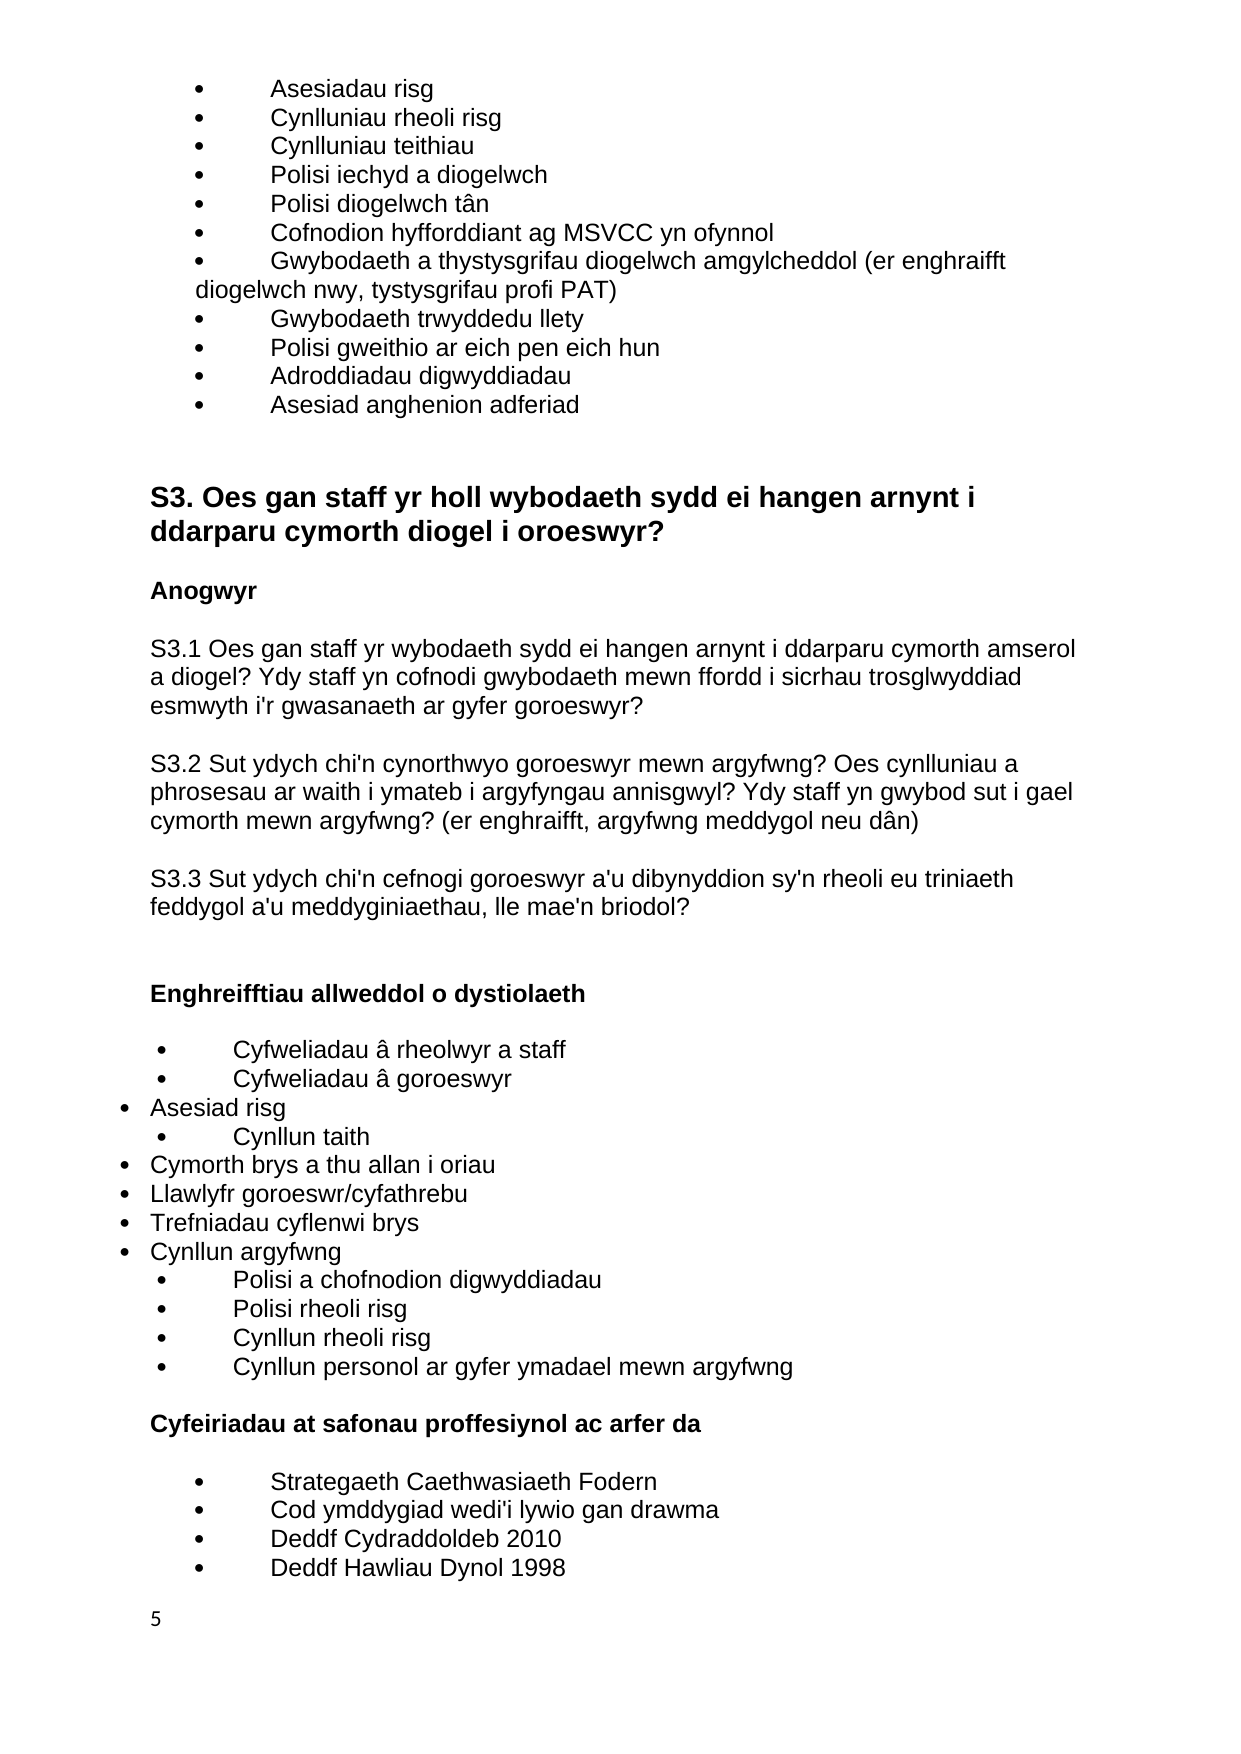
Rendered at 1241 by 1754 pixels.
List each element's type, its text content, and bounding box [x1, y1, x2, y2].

list Cynllun argyfwng [121, 1237, 1090, 1265]
text S3. Oes gan staff yr holl wybodaeth sydd ei hangen arnynt i ddarparu cymorth diogel i oroeswyr? [150, 480, 1090, 547]
list Asesiad risg [121, 1093, 1090, 1122]
list Gwybodaeth a thystysgrifau diogelwch amgylcheddol (er enghraifft diogelwch nwy, tystysgrifau profi PAT) [195, 246, 1090, 304]
list Deddf Hawliau Dynol 1998 [195, 1553, 1090, 1582]
list Asesiad anghenion adferiad [195, 390, 1090, 419]
list Gwybodaeth trwyddedu llety [195, 304, 1090, 332]
list Cynllun taith [158, 1122, 1090, 1150]
list Cynlluniau rheoli risg [195, 102, 1090, 131]
list Polisi rheoli risg [158, 1294, 1090, 1323]
list Llawlyfr goroeswr/cyfathrebu [121, 1179, 1090, 1208]
text S3.3 Sut ydych chi'n cefnogi goroeswyr a'u dibynyddion sy'n rheoli eu triniaeth feddygol a'u meddyginiaethau, lle mae'n briodol? [150, 864, 1090, 921]
text S3.2 Sut ydych chi'n cynorthwyo goroeswyr mewn argyfwng? Oes cynlluniau a phrosesau ar waith i ymateb i argyfyngau annisgwyl? Ydy staff yn gwybod sut i gael cymorth mewn argyfwng? (er enghraifft, argyfwng meddygol neu dân) [150, 749, 1090, 835]
list Adroddiadau digwyddiadau [195, 361, 1090, 390]
list Strategaeth Caethwasiaeth Fodern [195, 1467, 1090, 1495]
text Anogwyr [150, 576, 1090, 605]
list Asesiadau risg [195, 74, 1090, 102]
list Cyfweliadau â goroeswyr [158, 1064, 1090, 1093]
list Cod ymddygiad wedi'i lywio gan drawma [195, 1495, 1090, 1524]
list Cynlluniau teithiau [195, 131, 1090, 160]
list Deddf Cydraddoldeb 2010 [195, 1524, 1090, 1553]
list Cynllun rheoli risg [158, 1323, 1090, 1352]
text Enghreifftiau allweddol o dystiolaeth [150, 979, 1090, 1007]
list Cyfweliadau â rheolwyr a staff [158, 1035, 1090, 1064]
list Polisi a chofnodion digwyddiadau [158, 1265, 1090, 1294]
list Polisi diogelwch tân [195, 189, 1090, 217]
list Polisi iechyd a diogelwch [195, 160, 1090, 189]
text S3.1 Oes gan staff yr wybodaeth sydd ei hangen arnynt i ddarparu cymorth amserol a diogel? Ydy staff yn cofnodi gwybodaeth mewn ffordd i sicrhau trosglwyddiad esmwyth i'r gwasanaeth ar gyfer goroeswyr? [150, 634, 1090, 720]
list Cymorth brys a thu allan i oriau [121, 1150, 1090, 1179]
list Trefniadau cyflenwi brys [121, 1208, 1090, 1237]
list Polisi gweithio ar eich pen eich hun [195, 332, 1090, 361]
list Cofnodion hyfforddiant ag MSVCC yn ofynnol [195, 217, 1090, 246]
list Cynllun personol ar gyfer ymadael mewn argyfwng [158, 1352, 1090, 1380]
text Cyfeiriadau at safonau proffesiynol ac arfer da [150, 1409, 1090, 1438]
